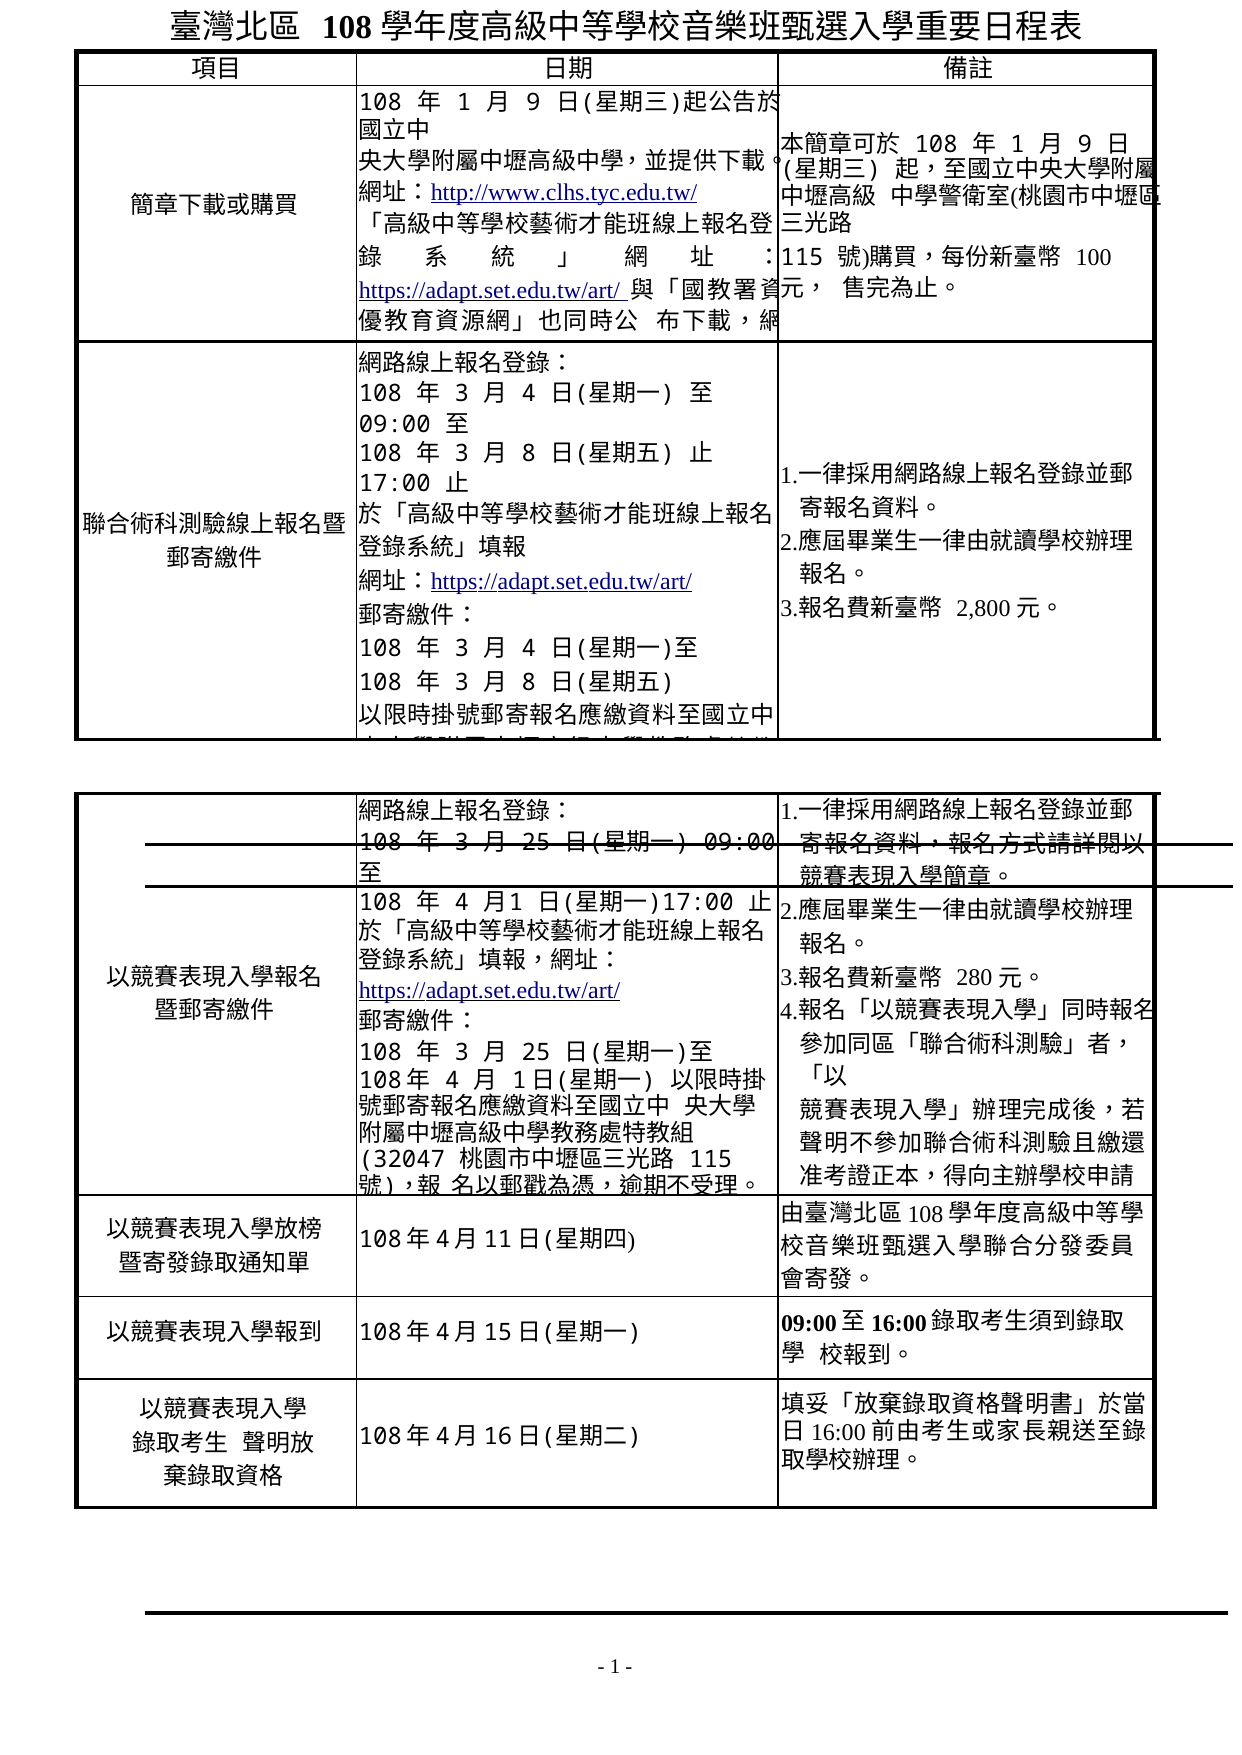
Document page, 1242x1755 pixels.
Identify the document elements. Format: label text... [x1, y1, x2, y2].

table_header 網路線上報名登錄： 108 年 3 月 25 日(星期一) 09:00 至 108 年 4 月 1 日(星期一)17:00 止 於「高級中等學校藝術才能班線上報名 登錄系統」填報，網址： https://adapt.set.edu.tw/art/ 郵寄繳件： 108 年 3 月 25 日(星期一)至 108年 4 月 1日(星期一) 以限時掛號郵寄報名應繳資料至國立中 央大學附屬中壢高級中學教務處特教組 (32047 桃園市中壢區三光路 115 號)，報 名以郵戳為憑，逾期不受理。 [357, 795, 777, 843]
table_cell 1.一律採用網路線上報名登錄並郵 寄報名資料。 2.應屆畢業生一律由就讀學校辦理 報名。 3.報名費新臺幣 2,800 元。 [779, 343, 1152, 738]
text 臺灣北區 108 學年度高級中等學校音樂班甄選入學重要日程表 [169, 0, 1181, 45]
table_cell 以競賽表現入學放榜 暨寄發錄取通知單 [79, 1196, 356, 1296]
table_cell 聯合術科測驗線上報名暨 郵寄繳件 [79, 343, 356, 738]
table_header 備註 [779, 54, 1152, 84]
table_header [1157, 49, 1161, 203]
table_cell 填妥「放棄錄取資格聲明書」於當 日16:00前由考生或家長親送至錄 取學校辦理。 [779, 1380, 1152, 1506]
table_header 以競賽表現入學報名 暨郵寄繳件 [79, 795, 356, 1194]
table_header 網路線上報名登錄： 108 年 3 月 25 日(星期一) 09:00 至 108 年 4 月 1 日(星期一)17:00 止 於「高級中等學校藝術才能班線上報名 登錄系統」填報，網址： https://adapt.set.edu.tw/art/ 郵寄繳件： 108 年 3 月 25 日(星期一)至 108年 4 月 1日(星期一) 以限時掛號郵寄報名應繳資料至國立中 央大學附屬中壢高級中學教務處特教組 (32047 桃園市中壢區三光路 115 號)，報 名以郵戳為憑，逾期不受理。 [357, 846, 777, 885]
table_cell 108年4月16日(星期二) [357, 1380, 777, 1506]
table_header 網路線上報名登錄： 108 年 3 月 25 日(星期一) 09:00 至 108 年 4 月 1 日(星期一)17:00 止 於「高級中等學校藝術才能班線上報名 登錄系統」填報，網址： https://adapt.set.edu.tw/art/ 郵寄繳件： 108 年 3 月 25 日(星期一)至 108年 4 月 1日(星期一) 以限時掛號郵寄報名應繳資料至國立中 央大學附屬中壢高級中學教務處特教組 (32047 桃園市中壢區三光路 115 號)，報 名以郵戳為憑，逾期不受理。 [357, 888, 777, 1194]
table_header 日期 [357, 54, 777, 84]
table_header [1157, 795, 1161, 843]
table_header 項目 [79, 54, 356, 84]
table_cell 由臺灣北區108學年度高級中等學 校音樂班甄選入學聯合分發委員 會寄發。 [779, 1196, 1152, 1296]
table_cell 09:00至16:00錄取考生須到錄取學 校報到。 [779, 1297, 1152, 1378]
table_cell 簡章下載或購買 [79, 86, 356, 340]
table_cell 108年4月15日(星期一) [357, 1297, 777, 1378]
table_cell 網路線上報名登錄： 108 年 3 月 4 日(星期一) 至 09:00 至 108 年 3 月 8 日(星期五) 止 17:00 止 於「高級中等學校藝術才能班線上報名 登錄系統」填報 網址：https://adapt.set.edu.tw/art/ 郵寄繳件： 108 年 3 月 4 日(星期一)至 108 年 3 月 8 日(星期五) 以限時掛號郵寄報名應繳資料至國立中 央大學附屬中壢高級中學教務處特教 組，報名以郵戳為憑，逾期不受理。 [357, 343, 777, 738]
table_cell 108 年 1 月 9 日(星期三)起公告於國立中 央大學附屬中壢高級中學，並提供下載。 網址：http://www.clhs.tyc.edu.tw/ 「高級中等學校藝術才能班線上報名登 錄系統」網址：https://adapt.set.edu.tw/art/ 與「國教署資優教育資源網」也同時公 布下載，網址： https://adapt.set.edu.tw/excellent/ [357, 86, 777, 340]
table_header 1.一律採用網路線上報名登錄並郵 寄報名資料，報名方式請詳閱以 競賽表現入學簡章。 2.應屆畢業生一律由就讀學校辦理 報名。 3.報名費新臺幣 280 元。 4.報名「以競賽表現入學」同時報名 參加同區「聯合術科測驗」者，「以 競賽表現入學」辦理完成後，若 聲明不參加聯合術科測驗且繳還 准考證正本，得向主辦學校申請 退還聯合術科測驗報名費。 [779, 846, 1152, 885]
table_header 1.一律採用網路線上報名登錄並郵 寄報名資料，報名方式請詳閱以 競賽表現入學簡章。 2.應屆畢業生一律由就讀學校辦理 報名。 3.報名費新臺幣 280 元。 4.報名「以競賽表現入學」同時報名 參加同區「聯合術科測驗」者，「以 競賽表現入學」辦理完成後，若 聲明不參加聯合術科測驗且繳還 准考證正本，得向主辦學校申請 退還聯合術科測驗報名費。 [779, 795, 1152, 843]
table_header [1157, 205, 1161, 738]
table_header [1157, 846, 1161, 885]
table_cell 以競賽表現入學報到 [79, 1297, 356, 1378]
table_header 1.一律採用網路線上報名登錄並郵 寄報名資料，報名方式請詳閱以 競賽表現入學簡章。 2.應屆畢業生一律由就讀學校辦理 報名。 3.報名費新臺幣 280 元。 4.報名「以競賽表現入學」同時報名 參加同區「聯合術科測驗」者，「以 競賽表現入學」辦理完成後，若 聲明不參加聯合術科測驗且繳還 准考證正本，得向主辦學校申請 退還聯合術科測驗報名費。 [779, 888, 1152, 1194]
table_cell 本簡章可於 108 年 1 月 9 日(星期三) 起，至國立中央大學附屬中壢高級 中學警衛室(桃園市中壢區三光路 115 號)購買，每份新臺幣 100 元， 售完為止。 [779, 86, 1152, 340]
table_cell 108年4月11日(星期四) [357, 1196, 777, 1296]
table_header [1157, 888, 1161, 1506]
table_cell 以競賽表現入學 錄取考生 聲明放棄錄取資格 [79, 1380, 356, 1506]
